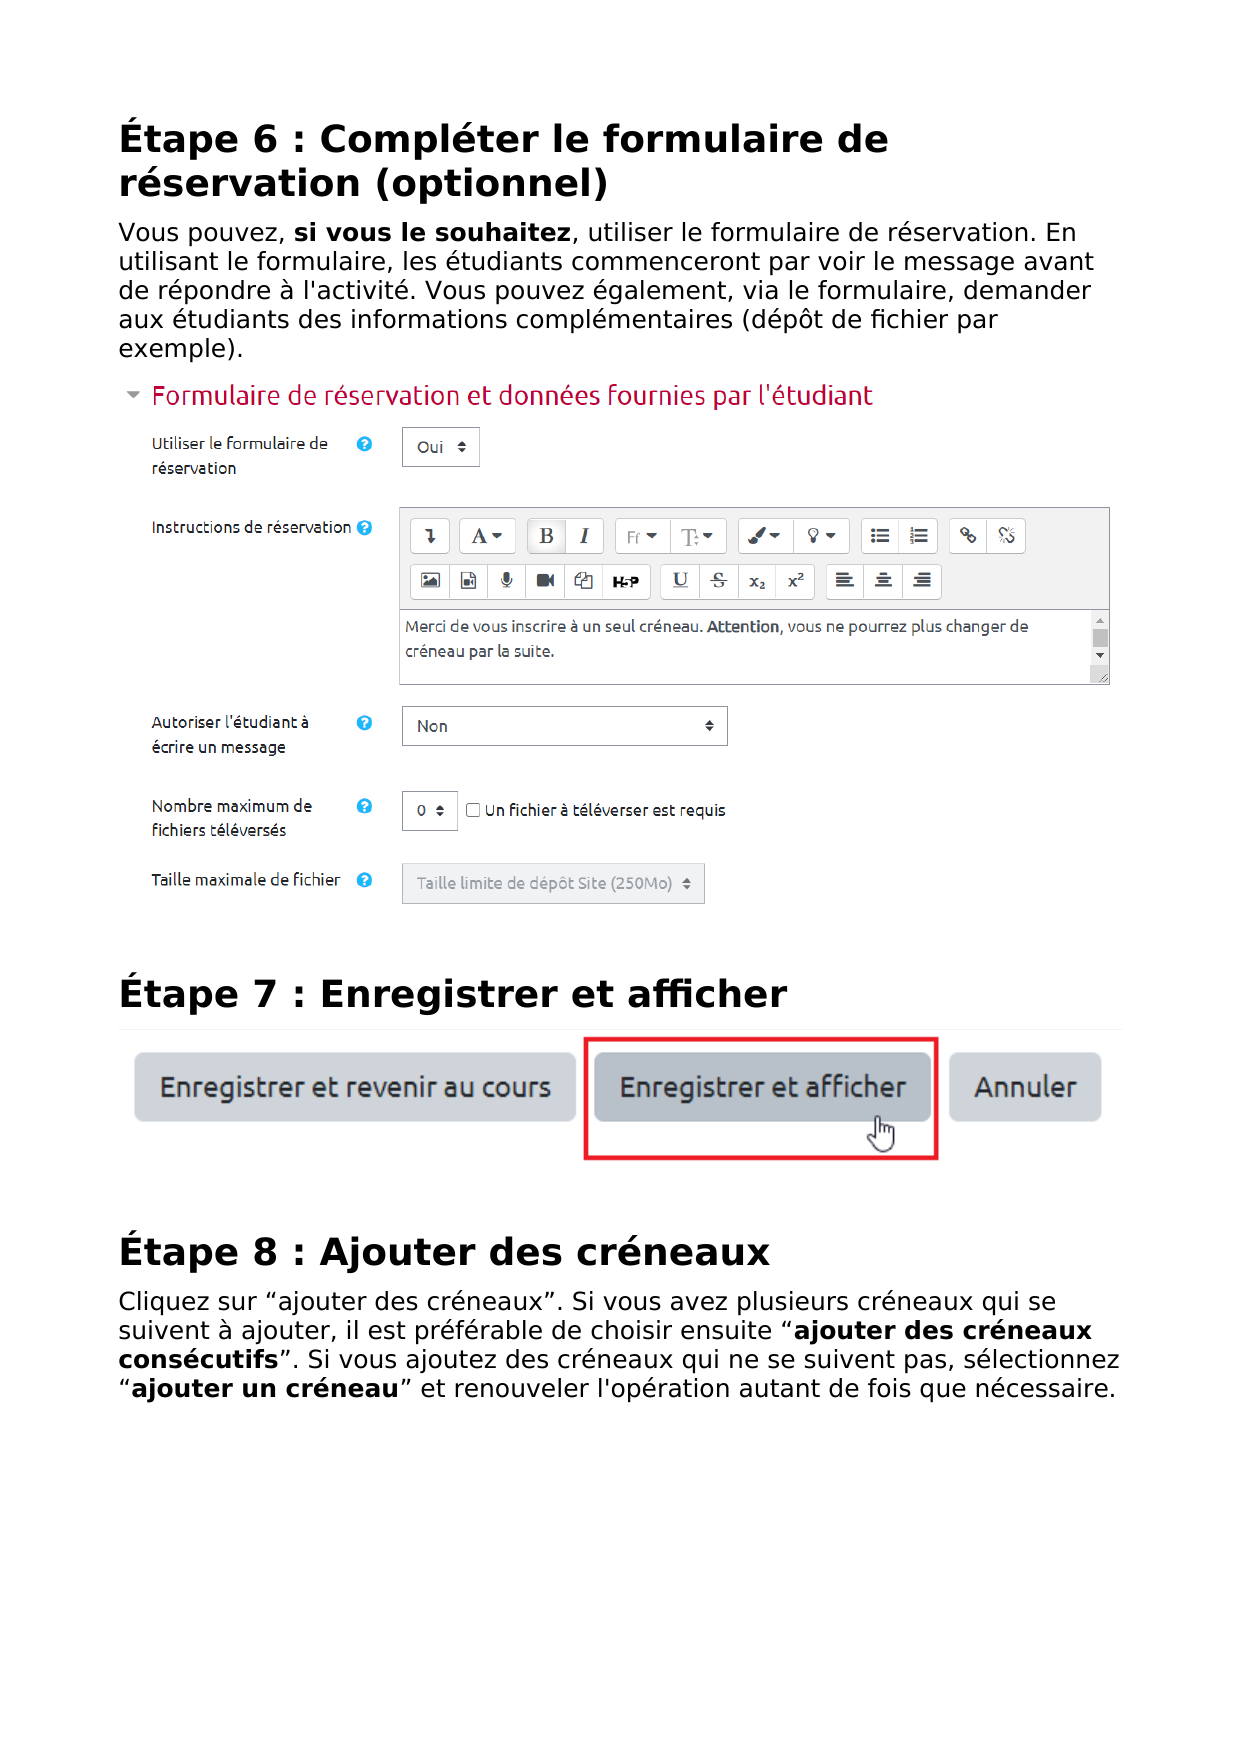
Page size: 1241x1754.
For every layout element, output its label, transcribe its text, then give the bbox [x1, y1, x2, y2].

subtitle Étape 8 : Ajouter des créneaux [118, 1231, 1122, 1275]
text Vous pouvez, si vous le souhaitez, utiliser le formulaire de réservation. En utilisant le formulaire, les étudiants commenceront par voir le message avant de répondre à l'activité. Vous pouvez également, via le formulaire, demander aux étudiants des informations complémentaires (dépôt de fichier par exemple). [118, 218, 1122, 364]
subtitle Étape 7 : Enregistrer et afficher [118, 973, 1122, 1017]
subtitle Étape 6 : Compléter le formulaire de réservation (optionnel) [118, 118, 1122, 205]
picture [118, 1029, 1123, 1165]
picture [118, 376, 1123, 907]
text Cliquez sur “ajouter des créneaux”. Si vous avez plusieurs créneaux qui se suivent à ajouter, il est préférable de choisir ensuite “ajouter des créneaux consécutifs”. Si vous ajoutez des créneaux qui ne se suivent pas, sélectionnez “ajouter un créneau” et renouveler l'opération autant de fois que nécessaire. [118, 1287, 1122, 1404]
